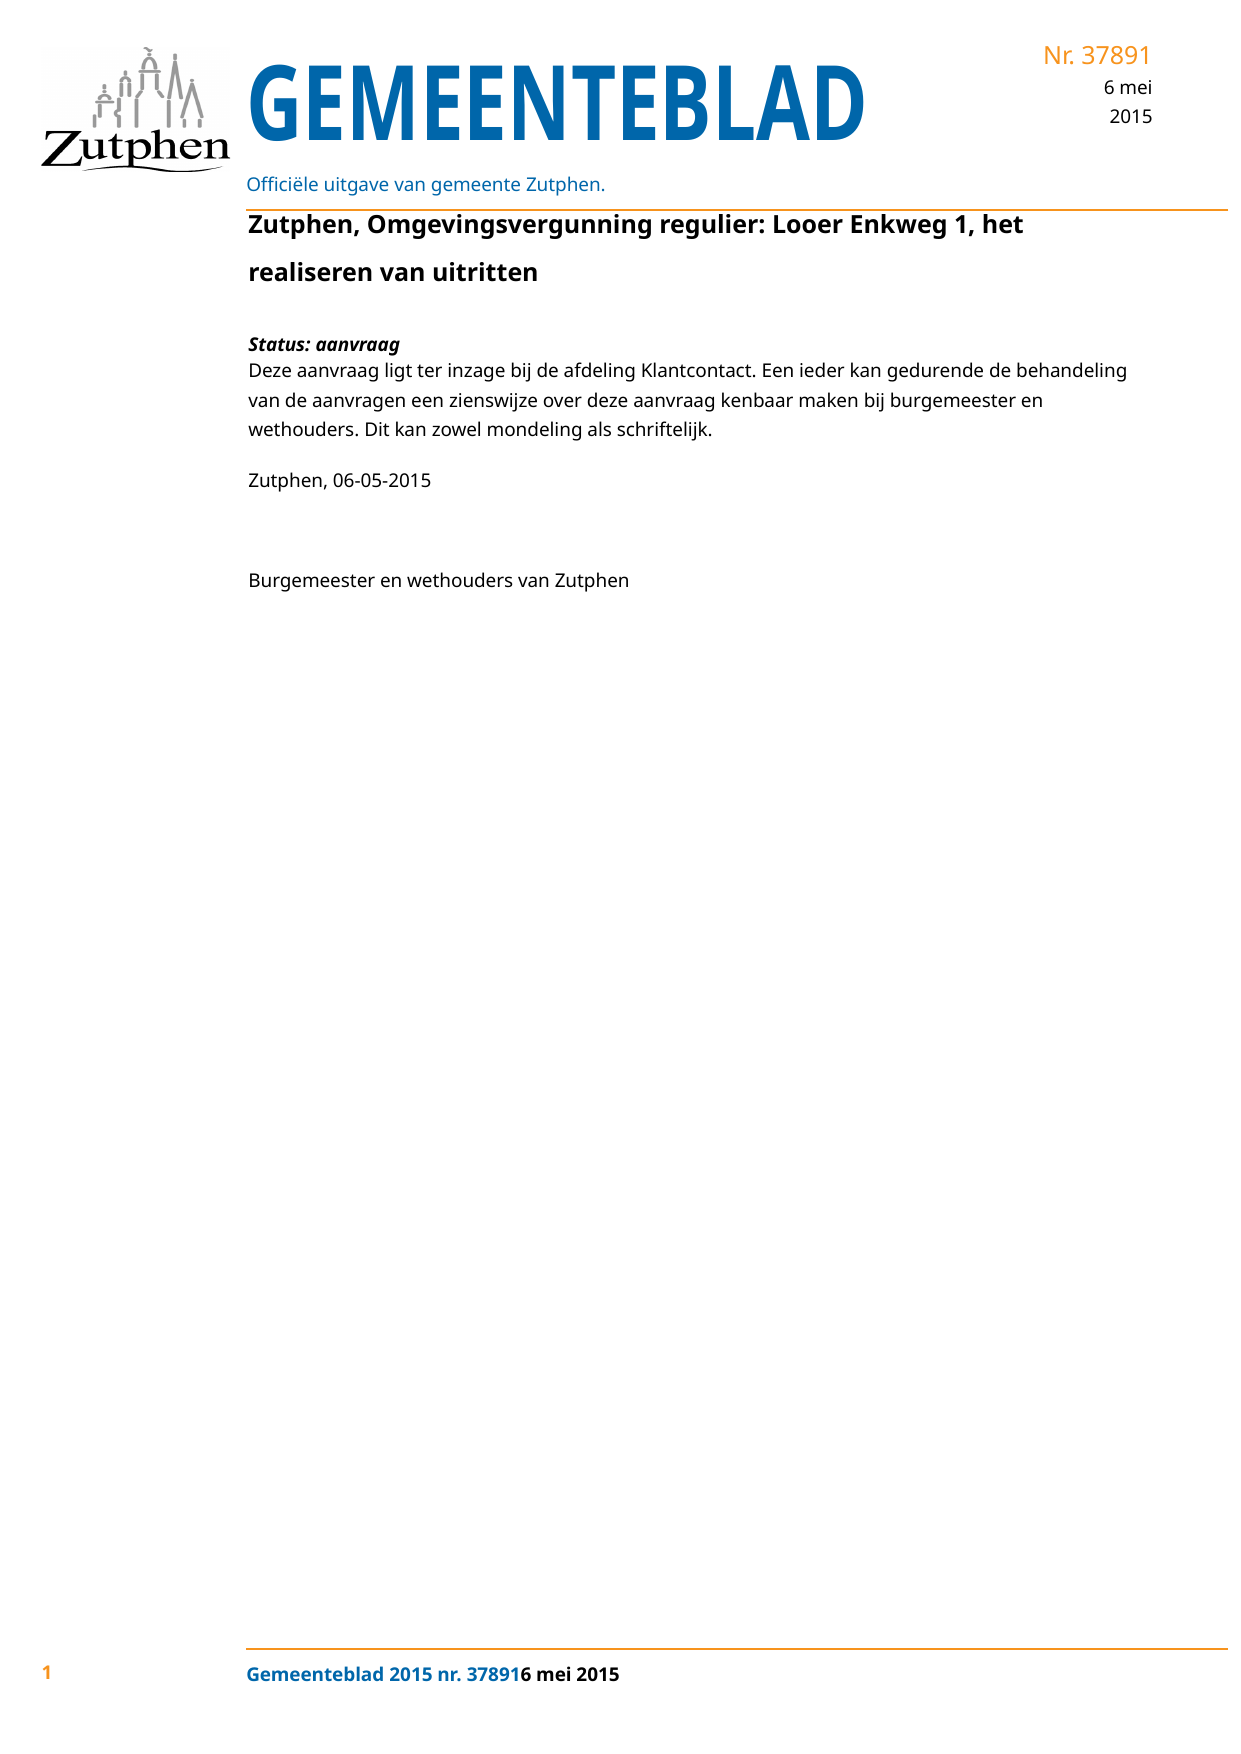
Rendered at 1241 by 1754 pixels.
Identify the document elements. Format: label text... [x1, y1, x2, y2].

text Burgemeester en wethouders van Zutphen [248, 568, 1152, 593]
text Status: aanvraag [248, 331, 1152, 357]
picture [41, 47, 231, 172]
text Deze aanvraag ligt ter inzage bij de afdeling Klantcontact. Een ieder kan gedurende de behandeling van de aanvragen een zienswijze over deze aanvraag kenbaar maken bij burgemeester en wethouders. Dit kan zowel mondeling als schriftelijk. [248, 357, 1152, 442]
text Zutphen, 06-05-2015 [248, 467, 1152, 492]
text Zutphen, Omgevingsvergunning regulier: Looer Enkweg 1, het realiseren van uitritten [248, 211, 1152, 288]
